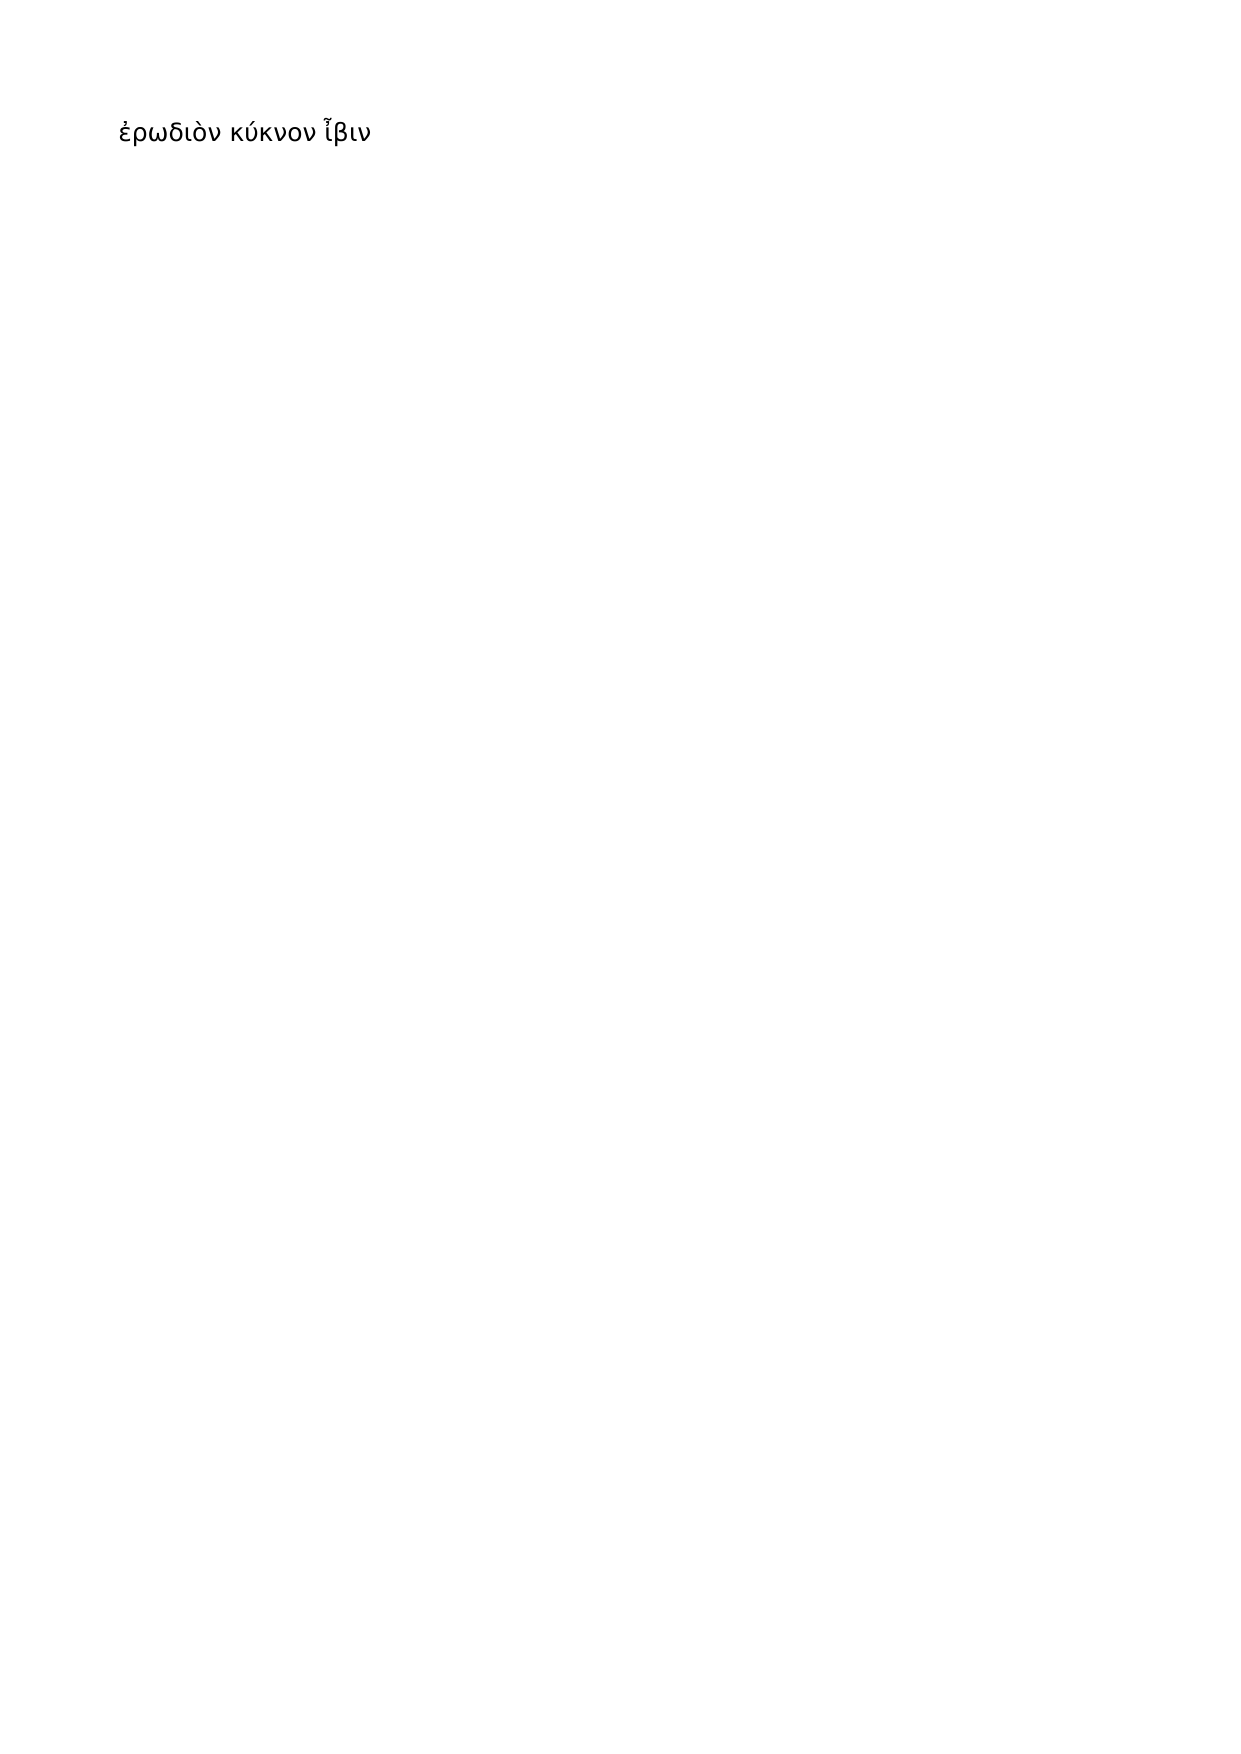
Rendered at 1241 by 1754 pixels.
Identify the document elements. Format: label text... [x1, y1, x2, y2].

text ἐρωδιὸν κύκνον ἶβιν [118, 118, 1122, 147]
